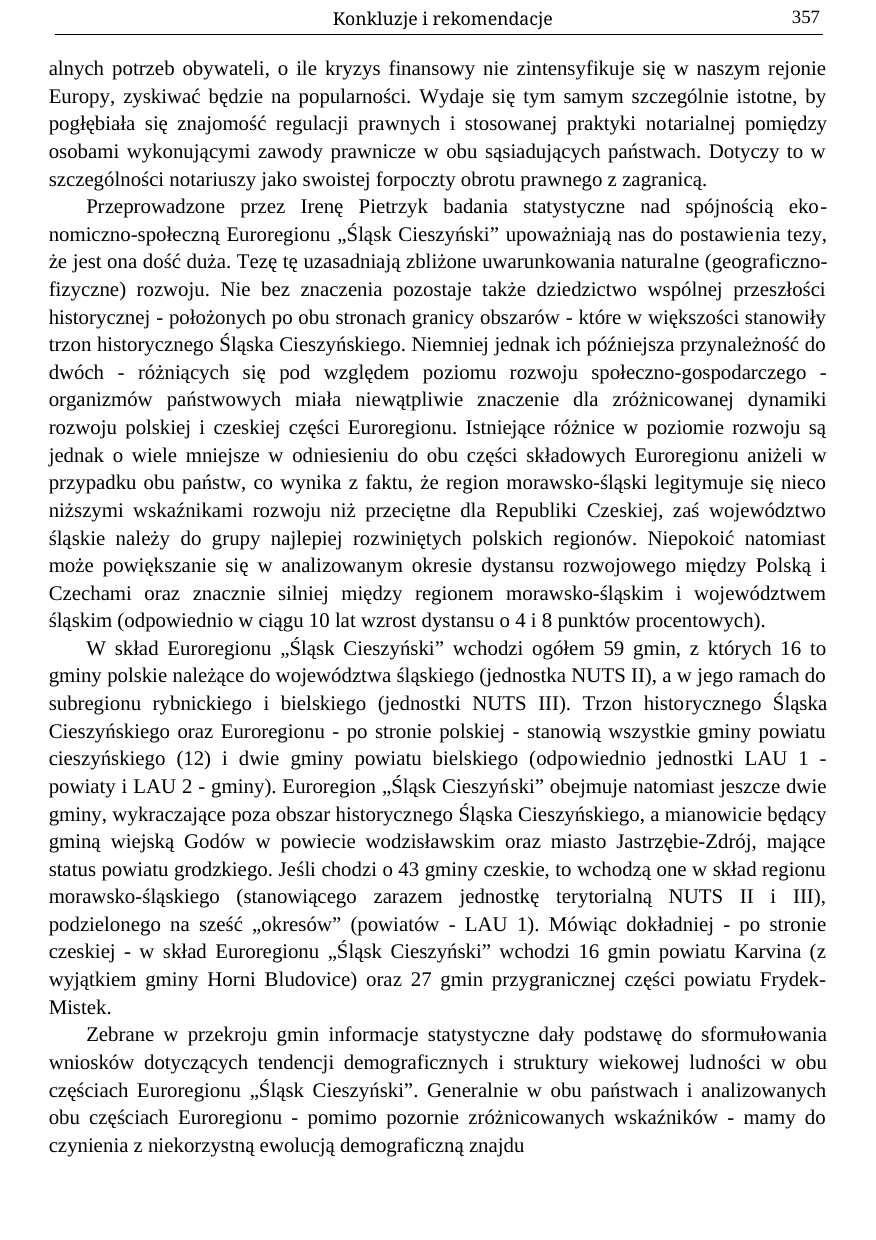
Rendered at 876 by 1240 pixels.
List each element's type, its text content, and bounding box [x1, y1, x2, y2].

text alnych potrzeb obywateli, o ile kryzys finansowy nie zintensyfikuje się w naszym rejonie Europy, zyskiwać będzie na popularności. Wydaje się tym samym szczególnie istotne, by pogłębiała się znajomość regulacji prawnych i stosowanej praktyki no­tarialnej pomiędzy osobami wykonującymi zawody prawnicze w obu sąsiadujących państwach. Dotyczy to w szczególności notariuszy jako swoistej forpoczty obrotu prawnego z zagranicą. [48, 56, 827, 191]
text 357 [792, 6, 826, 28]
text Konkluzje i rekomendacje [333, 6, 553, 30]
text W skład Euroregionu „Śląsk Cieszyński” wchodzi ogółem 59 gmin, z których 16 to gminy polskie należące do województwa śląskiego (jednostka NUTS II), a w jego ramach do subregionu rybnickiego i bielskiego (jednostki NUTS III). Trzon histo­rycznego Śląska Cieszyńskiego oraz Euroregionu - po stronie polskiej - stanowią wszystkie gminy powiatu cieszyńskiego (12) i dwie gminy powiatu bielskiego (odpo­wiednio jednostki LAU 1 - powiaty i LAU 2 - gminy). Euroregion „Śląsk Cieszyń­ski” obejmuje natomiast jeszcze dwie gminy, wykraczające poza obszar historycz­nego Śląska Cieszyńskiego, a mianowicie będący gminą wiejską Godów w powiecie wodzisławskim oraz miasto Jastrzębie-Zdrój, mające status powiatu grodzkiego. Je­śli chodzi o 43 gminy czeskie, to wchodzą one w skład regionu morawsko-śląskiego (stanowiącego zarazem jednostkę terytorialną NUTS II i III), podzielonego na sześć „okresów” (powiatów - LAU 1). Mówiąc dokładniej - po stronie czeskiej - w skład Euroregionu „Śląsk Cieszyński” wchodzi 16 gmin powiatu Karvina (z wyjątkiem gminy Horni Bludovice) oraz 27 gmin przygranicznej części powiatu Frydek-Mistek. [48, 636, 827, 1019]
text Przeprowadzone przez Irenę Pietrzyk badania statystyczne nad spójnością eko­nomiczno-społeczną Euroregionu „Śląsk Cieszyński” upoważniają nas do postawie­nia tezy, że jest ona dość duża. Tezę tę uzasadniają zbliżone uwarunkowania natural­ne (geograficzno-fizyczne) rozwoju. Nie bez znaczenia pozostaje także dziedzictwo wspólnej przeszłości historycznej - położonych po obu stronach granicy obszarów - które w większości stanowiły trzon historycznego Śląska Cieszyńskiego. Niemniej jednak ich późniejsza przynależność do dwóch - różniących się pod względem po­ziomu rozwoju społeczno-gospodarczego - organizmów państwowych miała nie­wątpliwie znaczenie dla zróżnicowanej dynamiki rozwoju polskiej i czeskiej części Euroregionu. Istniejące różnice w poziomie rozwoju są jednak o wiele mniejsze w od­niesieniu do obu części składowych Euroregionu aniżeli w przypadku obu państw, co wynika z faktu, że region morawsko-śląski legitymuje się nieco niższymi wskaźnika­mi rozwoju niż przeciętne dla Republiki Czeskiej, zaś województwo śląskie należy do grupy najlepiej rozwiniętych polskich regionów. Niepokoić natomiast może powięk­szanie się w analizowanym okresie dystansu rozwojowego między Polską i Czechami oraz znacznie silniej między regionem morawsko-śląskim i województwem śląskim (odpowiednio w ciągu 10 lat wzrost dystansu o 4 i 8 punktów procentowych). [48, 194, 827, 632]
text Zebrane w przekroju gmin informacje statystyczne dały podstawę do sformuło­wania wniosków dotyczących tendencji demograficznych i struktury wiekowej lud­ności w obu częściach Euroregionu „Śląsk Cieszyński”. Generalnie w obu państwach i analizowanych obu częściach Euroregionu - pomimo pozornie zróżnicowanych wskaźników - mamy do czynienia z niekorzystną ewolucją demograficzną znajdu­ [48, 1022, 827, 1157]
